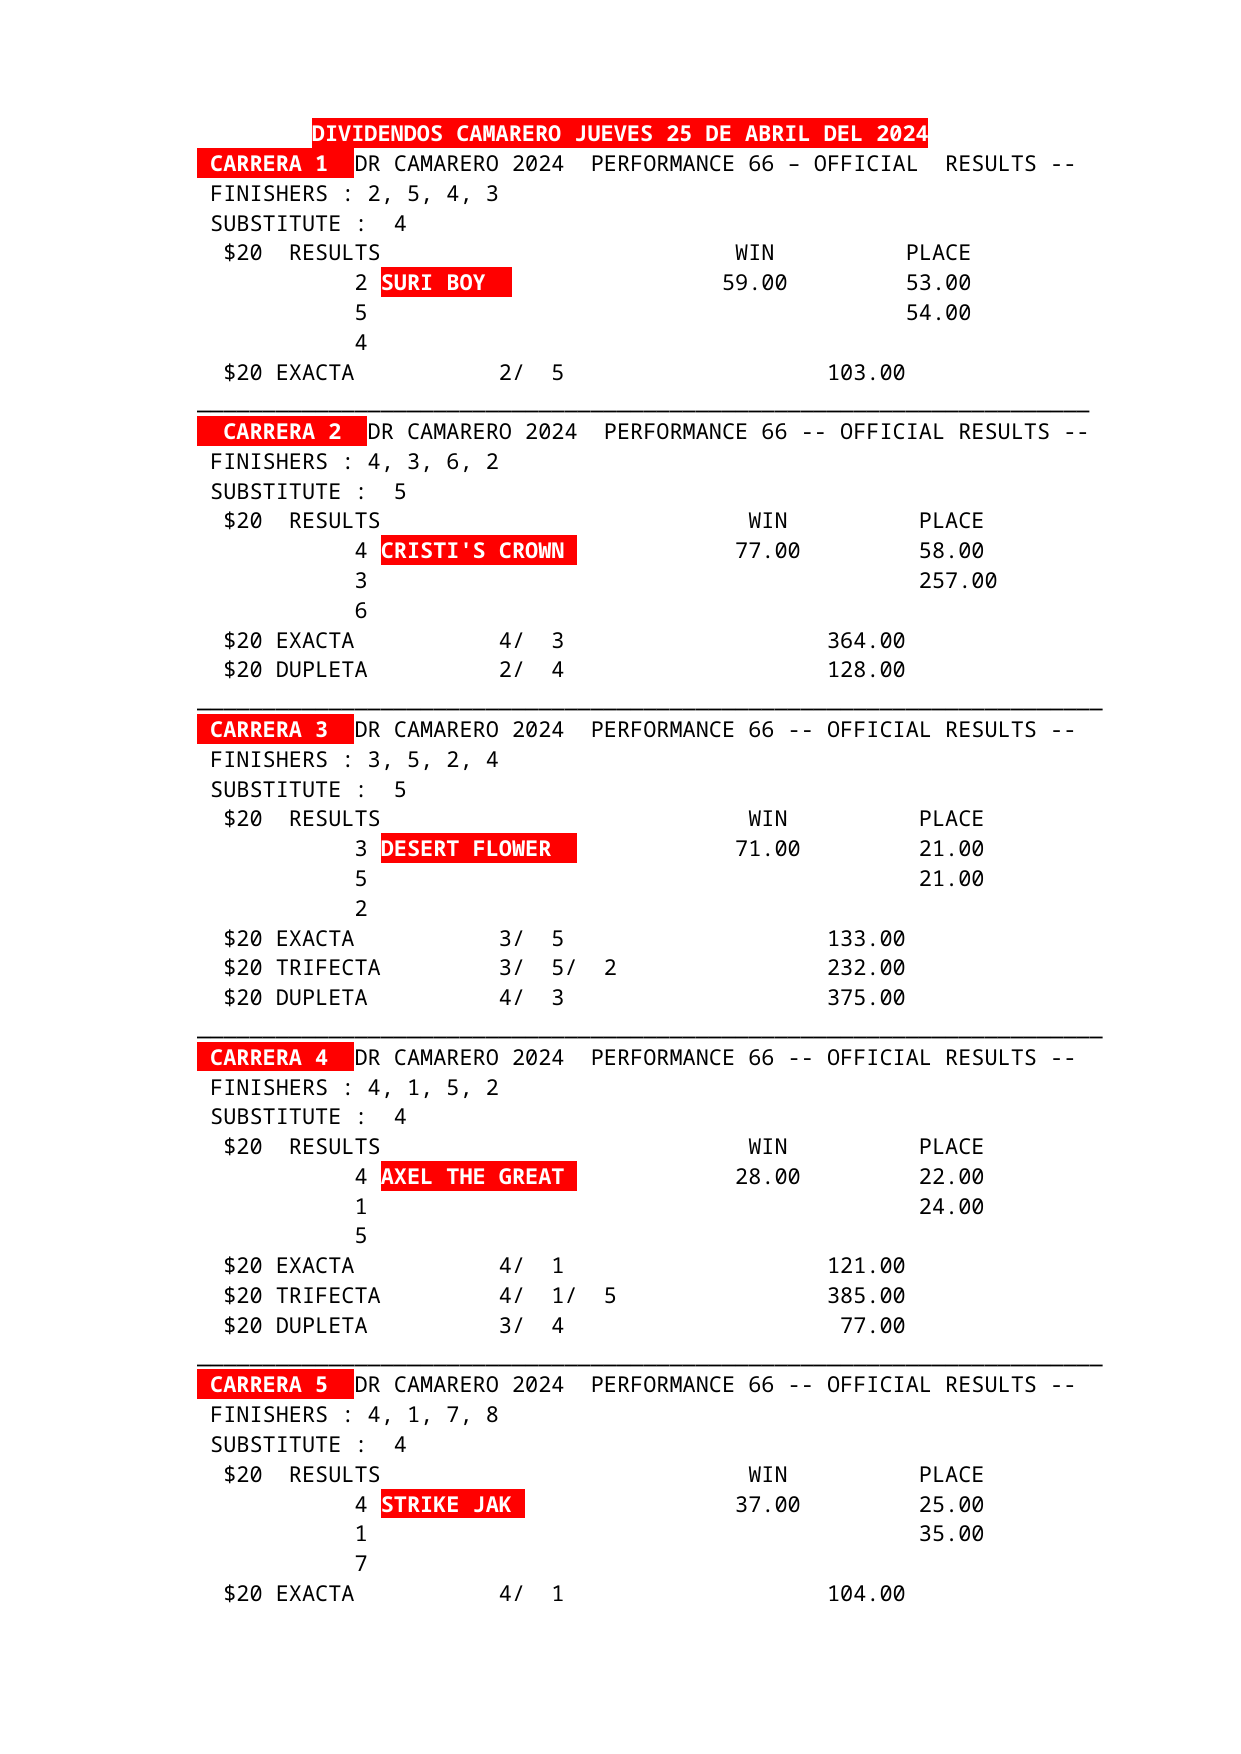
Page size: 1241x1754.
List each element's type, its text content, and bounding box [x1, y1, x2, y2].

text $20 DUPLETA 4/ 3 375.00 [118, 982, 1122, 1012]
text _____________________________________________________________________ [118, 684, 1122, 714]
text _____________________________________________________________________ [118, 1012, 1122, 1042]
text $20 EXACTA 4/ 1 121.00 [118, 1250, 1122, 1280]
text CARRERA 3 DR CAMARERO 2024 PERFORMANCE 66 -- OFFICIAL RESULTS -- [118, 714, 1122, 744]
text _____________________________________________________________________ [118, 1339, 1122, 1369]
text SUBSTITUTE : 4 [118, 1101, 1122, 1131]
text $20 RESULTS WIN PLACE [118, 237, 1122, 267]
text CARRERA 2 DR CAMARERO 2024 PERFORMANCE 66 -- OFFICIAL RESULTS -- [118, 416, 1122, 446]
text SUBSTITUTE : 4 [118, 1429, 1122, 1459]
text 4 CRISTI'S CROWN 77.00 58.00 [118, 535, 1122, 565]
text $20 EXACTA 4/ 1 104.00 [118, 1578, 1122, 1608]
text $20 RESULTS WIN PLACE [118, 505, 1122, 535]
text SUBSTITUTE : 5 [118, 773, 1122, 803]
text FINISHERS : 4, 1, 5, 2 [118, 1071, 1122, 1101]
text 4 [118, 327, 1122, 356]
text CARRERA 4 DR CAMARERO 2024 PERFORMANCE 66 -- OFFICIAL RESULTS -- [118, 1042, 1122, 1071]
text 5 [118, 1220, 1122, 1250]
text 5 54.00 [118, 297, 1122, 327]
text 3 DESERT FLOWER 71.00 21.00 [118, 833, 1122, 863]
text $20 DUPLETA 3/ 4 77.00 [118, 1310, 1122, 1339]
text 1 35.00 [118, 1518, 1122, 1548]
text $20 EXACTA 2/ 5 103.00 [118, 356, 1122, 386]
text 7 [118, 1548, 1122, 1578]
text 6 [118, 595, 1122, 624]
text 5 21.00 [118, 863, 1122, 893]
text FINISHERS : 4, 3, 6, 2 [118, 446, 1122, 476]
text $20 EXACTA 3/ 5 133.00 [118, 922, 1122, 952]
text 4 STRIKE JAK 37.00 25.00 [118, 1488, 1122, 1518]
text $20 EXACTA 4/ 3 364.00 [118, 624, 1122, 654]
text FINISHERS : 3, 5, 2, 4 [118, 744, 1122, 773]
text SUBSTITUTE : 5 [118, 476, 1122, 505]
text SUBSTITUTE : 4 [118, 207, 1122, 237]
text 1 24.00 [118, 1191, 1122, 1220]
text $20 DUPLETA 2/ 4 128.00 [118, 654, 1122, 684]
text $20 TRIFECTA 3/ 5/ 2 232.00 [118, 952, 1122, 982]
text $20 RESULTS WIN PLACE [118, 1459, 1122, 1488]
text 2 SURI BOY 59.00 53.00 [118, 267, 1122, 297]
text $20 RESULTS WIN PLACE [118, 1131, 1122, 1161]
text DIVIDENDOS CAMARERO JUEVES 25 DE ABRIL DEL 2024 [118, 118, 1122, 148]
text 4 AXEL THE GREAT 28.00 22.00 [118, 1161, 1122, 1191]
text 3 257.00 [118, 565, 1122, 595]
text FINISHERS : 4, 1, 7, 8 [118, 1399, 1122, 1429]
text 2 [118, 893, 1122, 922]
text FINISHERS : 2, 5, 4, 3 [118, 178, 1122, 207]
text CARRERA 5 DR CAMARERO 2024 PERFORMANCE 66 -- OFFICIAL RESULTS -- [118, 1369, 1122, 1399]
text $20 RESULTS WIN PLACE [118, 803, 1122, 833]
text $20 TRIFECTA 4/ 1/ 5 385.00 [118, 1280, 1122, 1310]
text CARRERA 1 DR CAMARERO 2024 PERFORMANCE 66 – OFFICIAL RESULTS -- [118, 148, 1122, 178]
text ____________________________________________________________________ [118, 386, 1122, 416]
